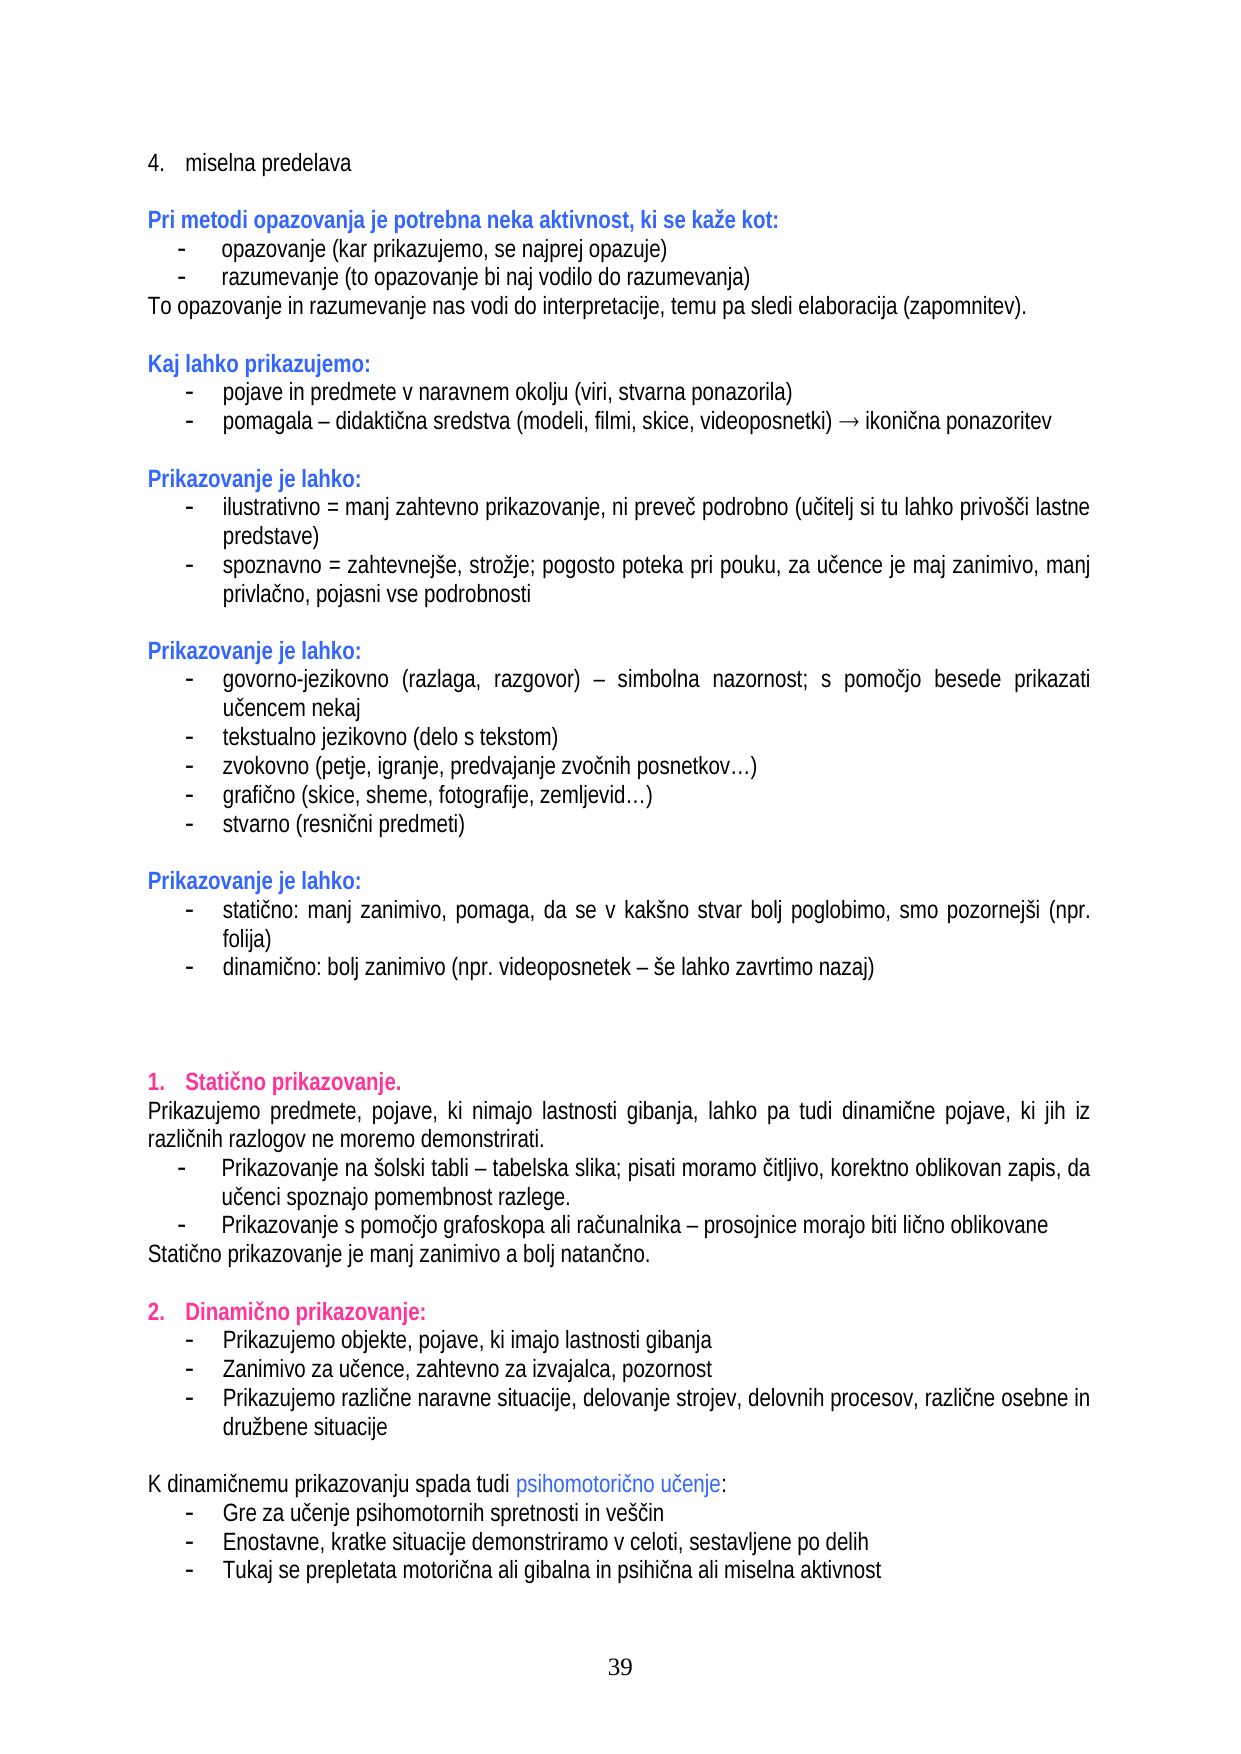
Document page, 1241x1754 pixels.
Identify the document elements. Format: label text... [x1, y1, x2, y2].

list pojave in predmete v naravnem okolju (viri, stvarna ponazorila) [185, 377, 1093, 406]
list Prikazujemo različne naravne situacije, delovanje strojev, delovnih procesov, različne osebne in družbene situacije [185, 1383, 1093, 1440]
text Prikazujemo predmete, pojave, ki nimajo lastnosti gibanja, lahko pa tudi dinamične pojave, ki jih iz različnih razlogov ne moremo demonstrirati. [148, 1096, 1093, 1153]
list opazovanje (kar prikazujemo, se najprej opazuje) [177, 233, 1093, 262]
list Prikazujemo objekte, pojave, ki imajo lastnosti gibanja [185, 1325, 1093, 1354]
text Prikazovanje je lahko: [148, 636, 1093, 664]
list Enostavne, kratke situacije demonstriramo v celoti, sestavljene po delih [185, 1527, 1093, 1555]
list Statično prikazovanje. [148, 1067, 1093, 1096]
list pomagala – didaktična sredstva (modeli, filmi, skice, videoposnetki)  ikonična ponazoritev [185, 406, 1093, 435]
text To opazovanje in razumevanje nas vodi do interpretacije, temu pa sledi elaboracija (zapomnitev). [148, 291, 1093, 320]
list zvokovno (petje, igranje, predvajanje zvočnih posnetkov…) [185, 751, 1093, 780]
list ilustrativno = manj zahtevno prikazovanje, ni preveč podrobno (učitelj si tu lahko privošči lastne predstave) [185, 492, 1093, 550]
list Zanimivo za učence, zahtevno za izvajalca, pozornost [185, 1354, 1093, 1383]
text Prikazovanje je lahko: [148, 463, 1093, 492]
list tekstualno jezikovno (delo s tekstom) [185, 722, 1093, 751]
list Gre za učenje psihomotornih spretnosti in veščin [185, 1498, 1093, 1527]
text Kaj lahko prikazujemo: [148, 348, 1093, 377]
text K dinamičnemu prikazovanju spada tudi psihomotorično učenje: [148, 1469, 1093, 1498]
list Prikazovanje s pomočjo grafoskopa ali računalnika – prosojnice morajo biti lično oblikovane [177, 1210, 1093, 1239]
list govorno-jezikovno (razlaga, razgovor) – simbolna nazornost; s pomočjo besede prikazati učencem nekaj [185, 664, 1093, 722]
list razumevanje (to opazovanje bi naj vodilo do razumevanja) [177, 262, 1093, 291]
text Prikazovanje je lahko: [148, 866, 1093, 895]
list stvarno (resnični predmeti) [185, 808, 1093, 837]
list Prikazovanje na šolski tabli – tabelska slika; pisati moramo čitljivo, korektno oblikovan zapis, da učenci spoznajo pomembnost razlege. [177, 1153, 1093, 1210]
list miselna predelava [148, 148, 1093, 176]
list statično: manj zanimivo, pomaga, da se v kakšno stvar bolj poglobimo, smo pozornejši (npr. folija) [185, 895, 1093, 952]
text Statično prikazovanje je manj zanimivo a bolj natančno. [148, 1239, 1093, 1268]
text Pri metodi opazovanja je potrebna neka aktivnost, ki se kaže kot: [148, 205, 1093, 233]
list dinamično: bolj zanimivo (npr. videoposnetek – še lahko zavrtimo nazaj) [185, 952, 1093, 981]
list Tukaj se prepletata motorična ali gibalna in psihična ali miselna aktivnost [185, 1555, 1093, 1584]
list grafično (skice, sheme, fotografije, zemljevid…) [185, 780, 1093, 808]
list spoznavno = zahtevnejše, strožje; pogosto poteka pri pouku, za učence je maj zanimivo, manj privlačno, pojasni vse podrobnosti [185, 550, 1093, 607]
list Dinamično prikazovanje: [148, 1297, 1093, 1325]
